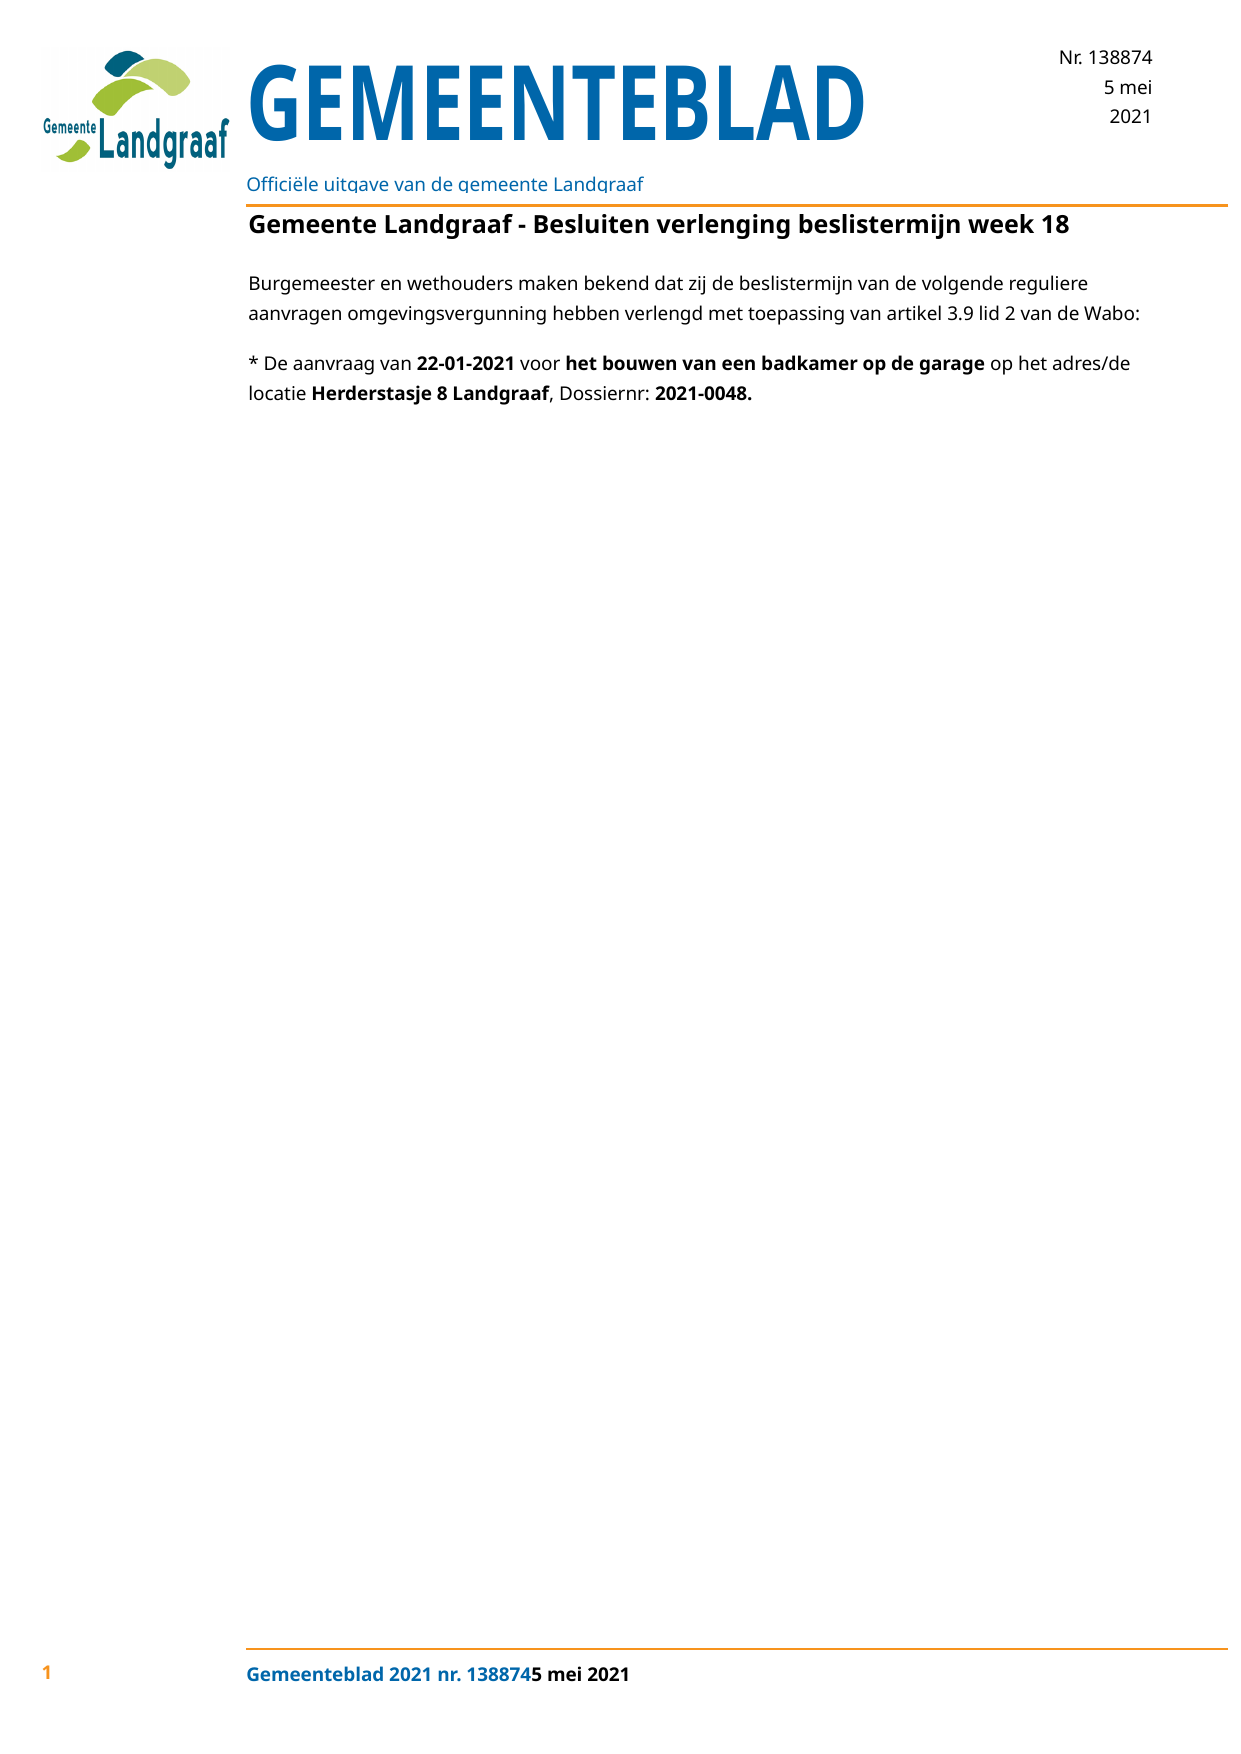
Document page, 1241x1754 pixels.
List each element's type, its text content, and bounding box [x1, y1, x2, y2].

text Burgemeester en wethouders maken bekend dat zij de beslistermijn van de volgende reguliere aanvragen omgevingsvergunning hebben verlengd met toepassing van artikel 3.9 lid 2 van de Wabo: [248, 270, 1152, 326]
text Gemeente Landgraaf - Besluiten verlenging beslistermijn week 18 [248, 207, 1152, 241]
text * De aanvraag van 22-01-2021 voor het bouwen van een badkamer op de garage op het adres/de locatie Herderstasje 8 Landgraaf, Dossiernr: 2021-0048. [248, 350, 1152, 406]
picture [41, 47, 231, 172]
